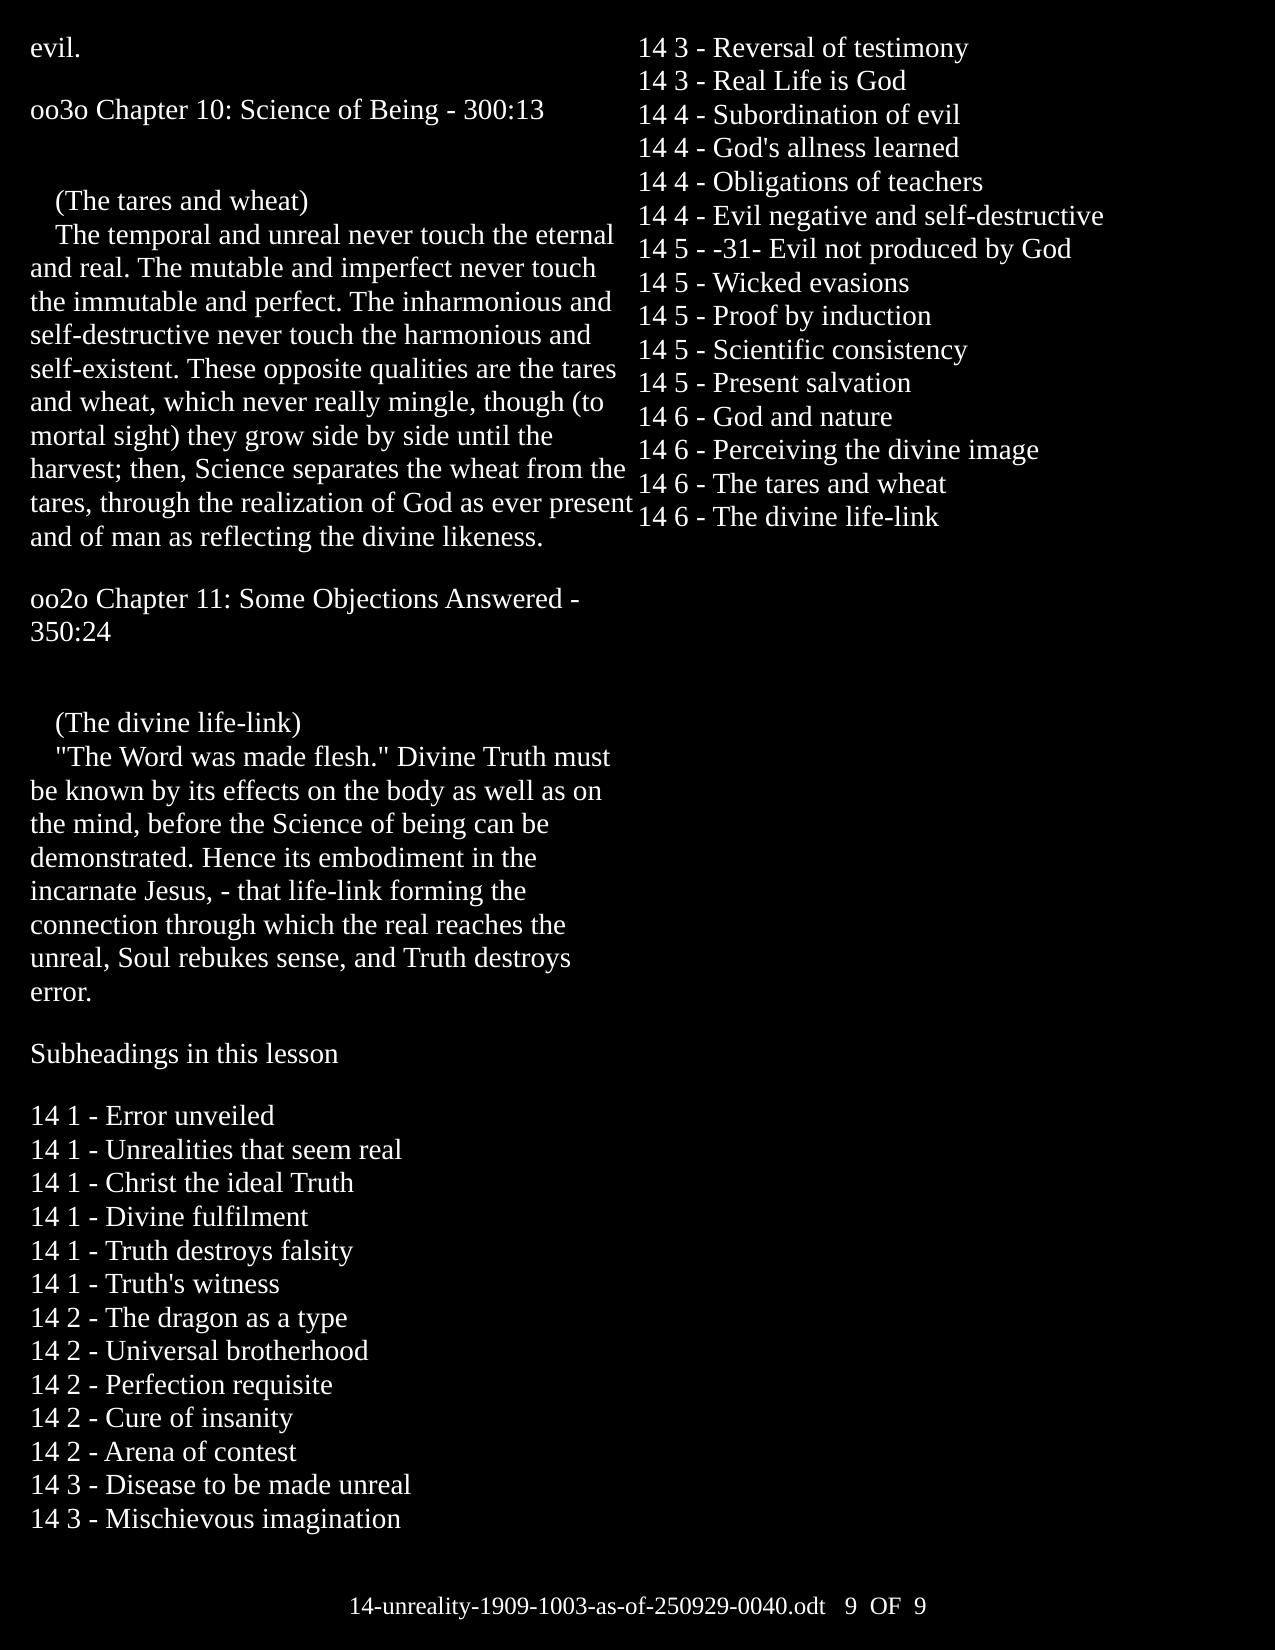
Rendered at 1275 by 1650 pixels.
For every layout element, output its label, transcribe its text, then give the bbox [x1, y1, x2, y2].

text Philipians 2:5-7,9,12,15 5 Let this mind be in you, which was also in Christ Jesus: 6 Who, being in the form of God, thought it not robbery to be equal with God: 7 But made himself of no reputation, and took upon him the form of a servant, and was made in the likeness of men: 9 Wherefore God also hath highly exalted him, and given him a name which is above every name: 12 Wherefore, my beloved, as ye have always obeyed, not as in my presence only, but now much more in my absence, work out your own salvation with fear and trembling. 15 That ye may be blameless and harmless, the sons of God, without rebuke, in the midst of a crooked and perverse nation, among whom ye shine as lights in the world; Philipians 3:20,21 20 For our conversation is in heaven; from whence also we look for the Saviour, the Lord Jesus Christ: 21 Who shall change our vile body, that it may be fashioned like unto his glorious body, according to the working whereby he is able even to subdue all things unto himself. *** Revelation 3:12 12 Him that overcometh will I make a pillar in the temple of my God, and he shall go no more out: and I will write upon him the name of my God, and the name of the city of my God, which is new Jerusalem, which cometh down out of heaven from my God: and I will write upon him my new name. o3oo Chapter 6: Science, Theology, Medicine - 119:21 (God and nature) God is natural good, and is represented only by the idea of goodness; while evil should be regarded as unnatural, because it is opposed to the nature of Spirit, God. o1oo Chapter 8: Footsteps of Truth - 205:15 (Perceiving the divine image) Befogged in error (the error of believing that matter can be intelligent for good or evil), we can catch clear glimpses of God only as the mists disperse, or as they melt into such thinness that we perceive the divine image in some word or deed which indicates the true idea, - the supremacy and reality of good, the nothingness and unreality of evil. oo3o Chapter 10: Science of Being - 300:13 (The tares and wheat) The temporal and unreal never touch the eternal and real. The mutable and imperfect never touch the immutable and perfect. The inharmonious and self-destructive never touch the harmonious and self-existent. These opposite qualities are the tares and wheat, which never really mingle, though (to mortal sight) they grow side by side until the harvest; then, Science separates the wheat from the tares, through the realization of God as ever present and of man as reflecting the divine likeness. oo2o Chapter 11: Some Objections Answered - 350:24 (The divine life-link) "The Word was made flesh." Divine Truth must be known by its effects on the body as well as on the mind, before the Science of being can be demonstrated. Hence its embodiment in the incarnate Jesus, - that life-link forming the connection through which the real reaches the unreal, Soul rebukes sense, and Truth destroys error. Subheadings in this lesson 14 1 - Error unveiled 14 1 - Unrealities that seem real 14 1 - Christ the ideal Truth 14 1 - Divine fulfilment 14 1 - Truth destroys falsity 14 1 - Truth's witness 14 2 - The dragon as a type 14 2 - Universal brotherhood 14 2 - Perfection requisite 14 2 - Cure of insanity 14 2 - Arena of contest 14 3 - Disease to be made unreal 14 3 - Mischievous imagination 14 3 - Reversal of testimony 14 3 - Real Life is God 14 4 - Subordination of evil 14 4 - God's allness learned 14 4 - Obligations of teachers 14 4 - Evil negative and self-destructive 14 5 - -31- Evil not produced by God 14 5 - Wicked evasions 14 5 - Proof by induction 14 5 - Scientific consistency 14 5 - Present salvation 14 6 - God and nature 14 6 - Perceiving the divine image 14 6 - The tares and wheat 14 6 - The divine life-link [30, 30, 1245, 1534]
